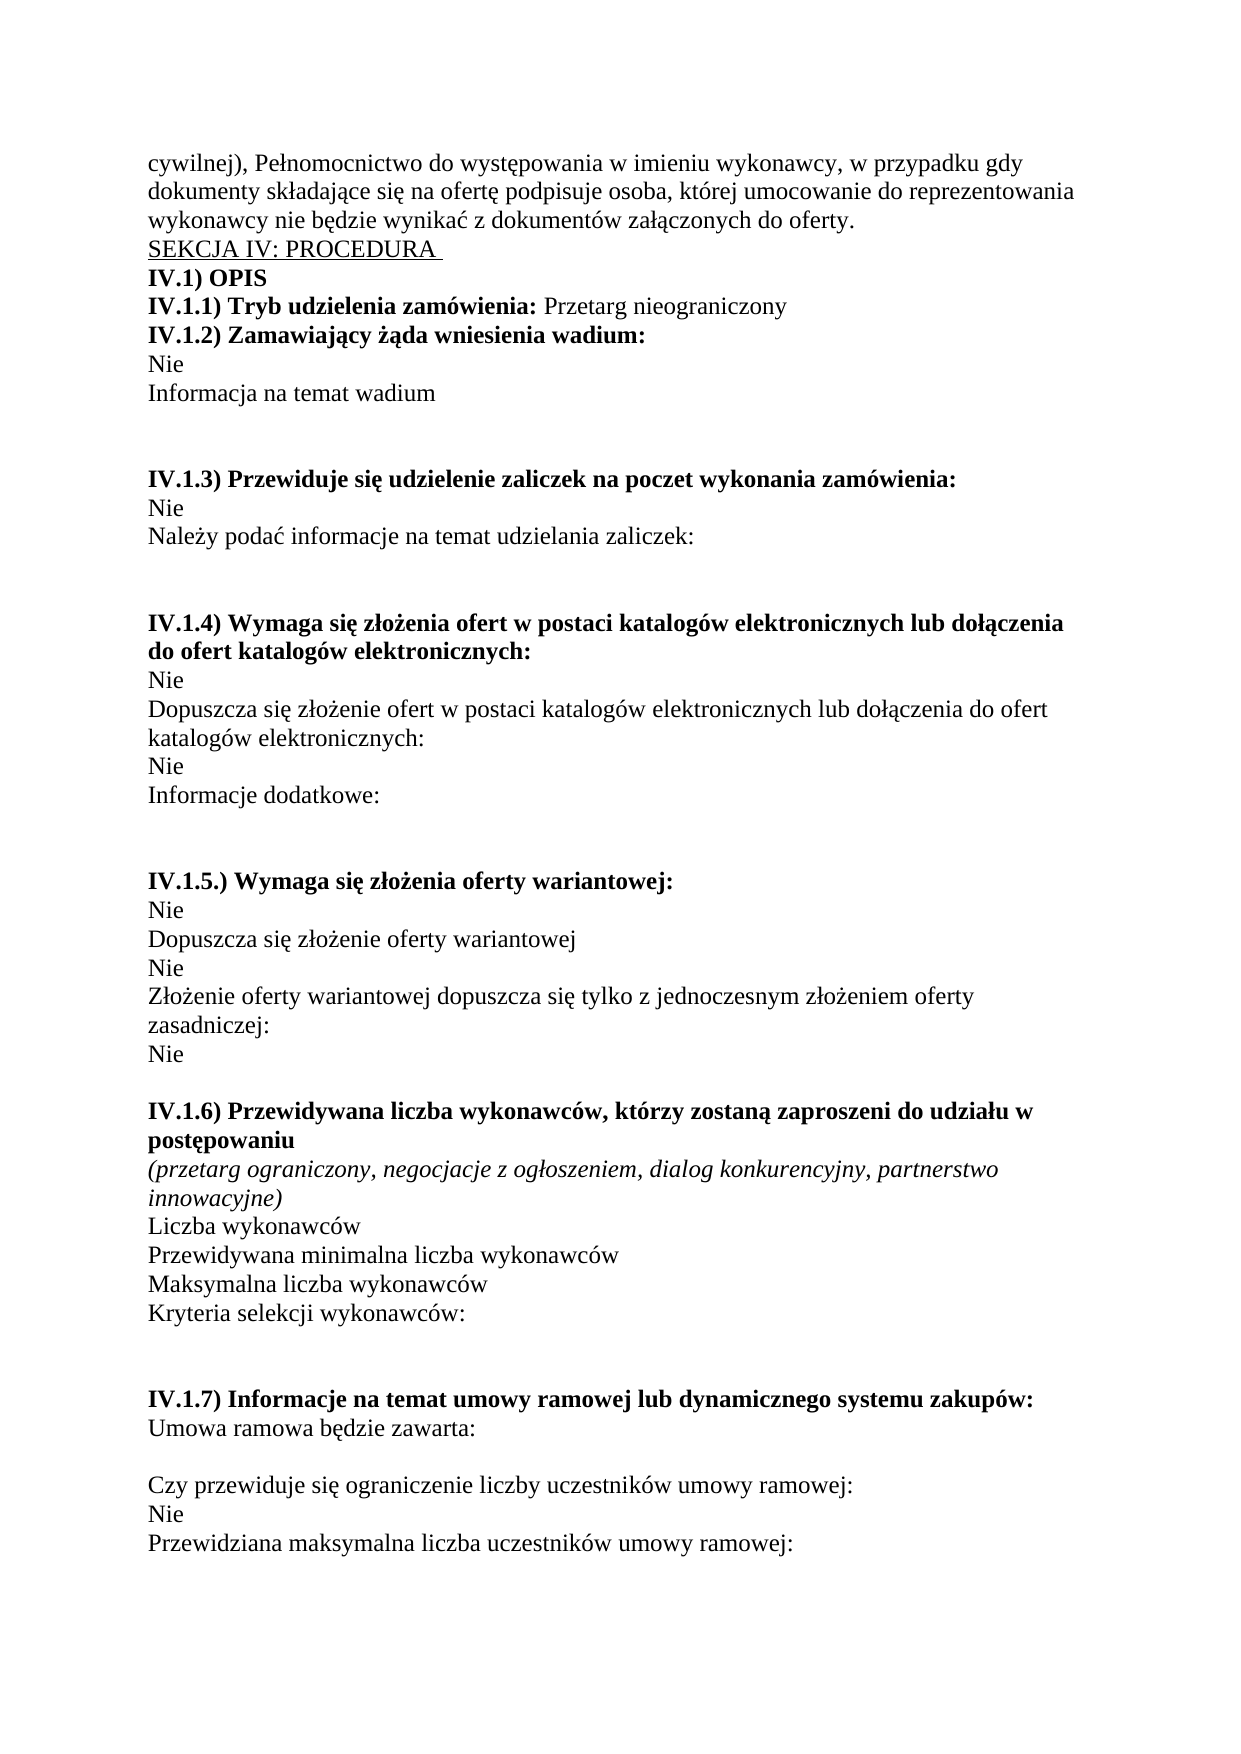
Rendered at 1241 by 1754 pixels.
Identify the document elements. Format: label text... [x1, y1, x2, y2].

text Umowa ramowa będzie zawarta: Czy przewiduje się ograniczenie liczby uczestników umowy ramowej: Nie Przewidziana maksymalna liczba uczestników umowy ramowej: [148, 1413, 1093, 1585]
text IV.1.3) Przewiduje się udzielenie zaliczek na poczet wykonania zamówienia: [148, 435, 1093, 493]
text Liczba wykonawców Przewidywana minimalna liczba wykonawców Maksymalna liczba wykonawców Kryteria selekcji wykonawców: [148, 1211, 1093, 1355]
text Nie Dopuszcza się złożenie oferty wariantowej Nie Złożenie oferty wariantowej dopuszcza się tylko z jednoczesnym złożeniem oferty zasadniczej: Nie [148, 895, 1093, 1068]
text Nie Informacja na temat wadium [148, 349, 1093, 435]
text cywilnej), Pełnomocnictwo do występowania w imieniu wykonawcy, w przypadku gdy dokumenty składające się na ofertę podpisuje osoba, której umocowanie do reprezentowania wykonawcy nie będzie wynikać z dokumentów załączonych do oferty. [148, 148, 1093, 234]
text IV.1.6) Przewidywana liczba wykonawców, którzy zostaną zaproszeni do udziału w postępowaniu (przetarg ograniczony, negocjacje z ogłoszeniem, dialog konkurencyjny, partnerstwo innowacyjne) [148, 1068, 1093, 1211]
text IV.1.4) Wymaga się złożenia ofert w postaci katalogów elektronicznych lub dołączenia do ofert katalogów elektronicznych: [148, 579, 1093, 665]
text Nie Należy podać informacje na temat udzielania zaliczek: [148, 493, 1093, 579]
text SEKCJA IV: PROCEDURA [148, 234, 1093, 263]
text Nie Dopuszcza się złożenie ofert w postaci katalogów elektronicznych lub dołączenia do ofert katalogów elektronicznych: Nie Informacje dodatkowe: [148, 665, 1093, 838]
text IV.1) OPIS IV.1.1) Tryb udzielenia zamówienia: Przetarg nieograniczony IV.1.2) Zamawiający żąda wniesienia wadium: [148, 263, 1093, 349]
text IV.1.5.) Wymaga się złożenia oferty wariantowej: [148, 838, 1093, 895]
text IV.1.7) Informacje na temat umowy ramowej lub dynamicznego systemu zakupów: [148, 1355, 1093, 1413]
